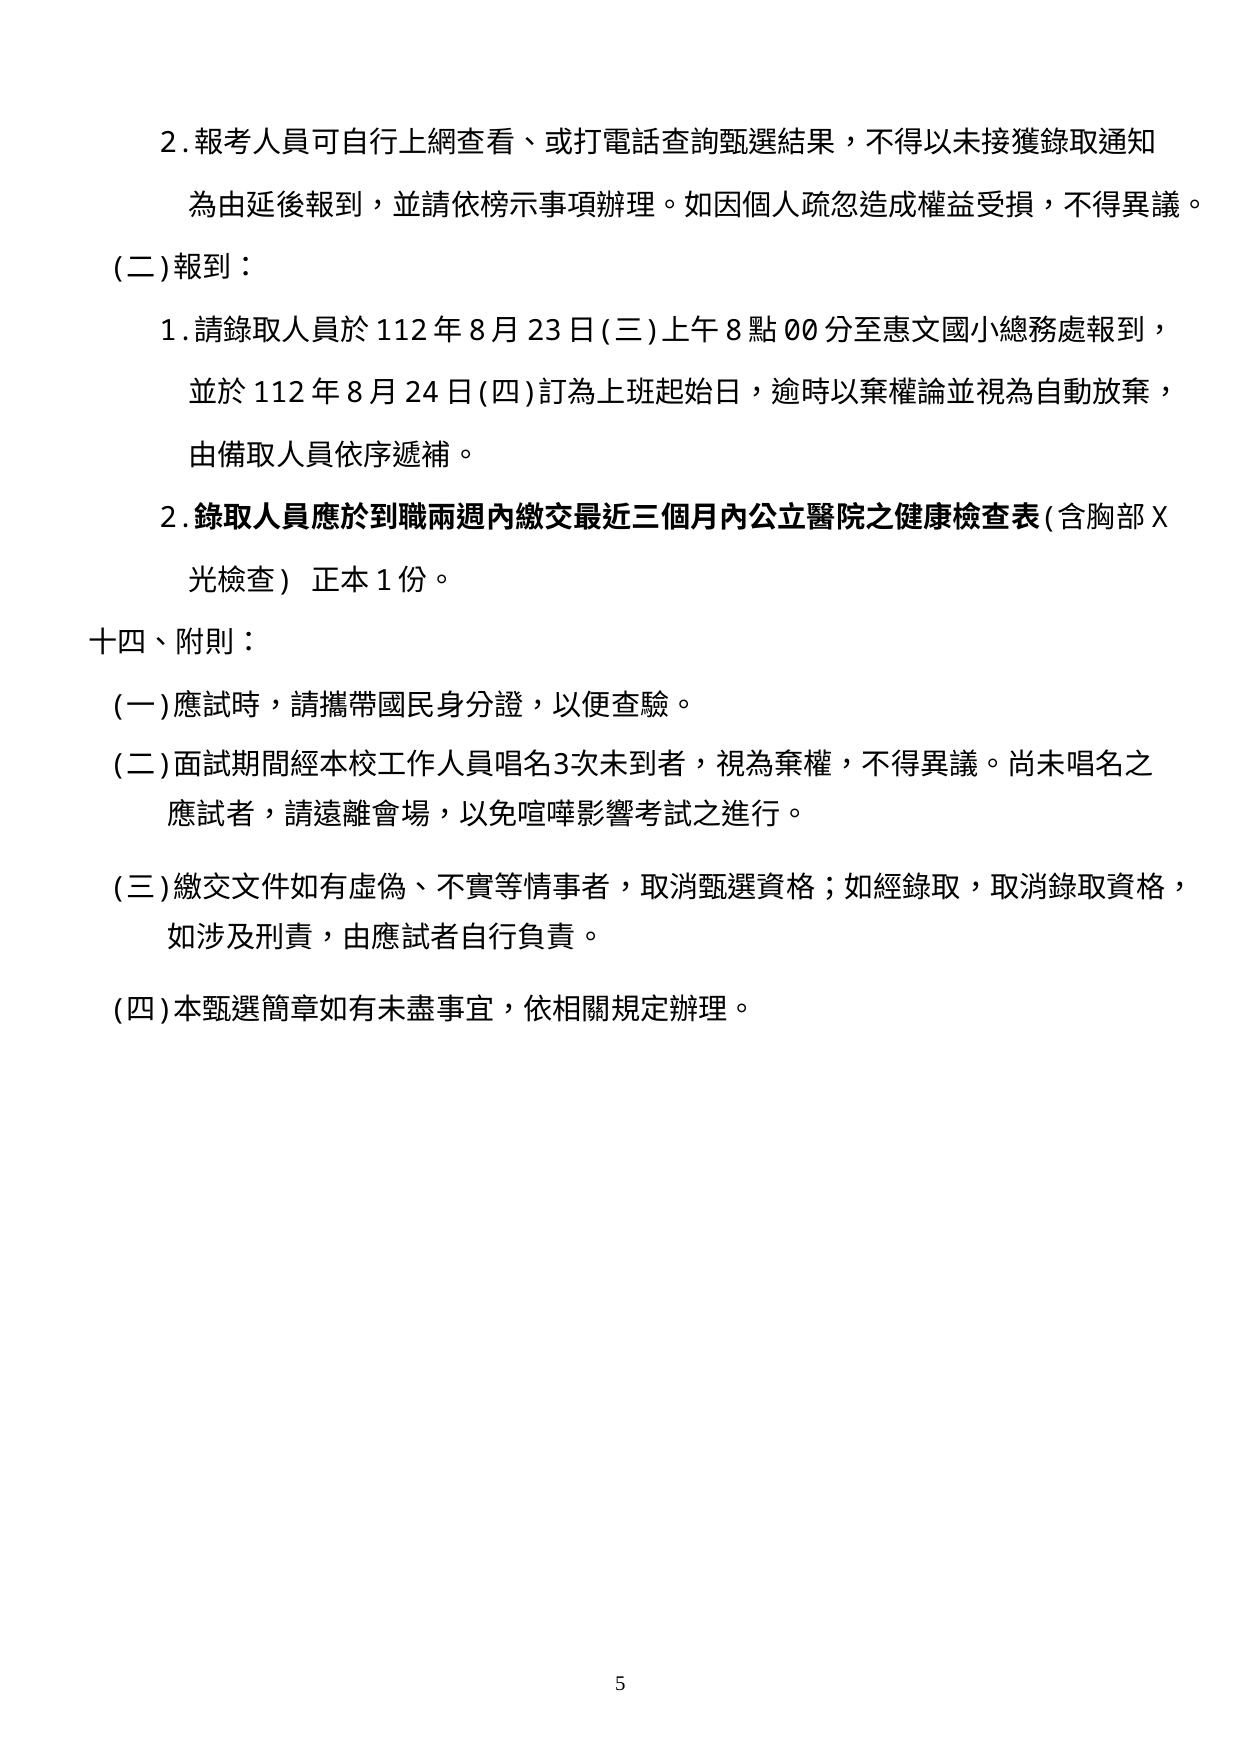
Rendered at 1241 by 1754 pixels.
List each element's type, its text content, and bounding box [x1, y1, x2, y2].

text (二)報到： [109, 223, 1181, 286]
text 2.錄取人員應於到職兩週內繳交最近三個月內公立醫院之健康檢查表(含胸部X光檢查) 正本1份。 [159, 473, 1181, 598]
text 2.報考人員可自行上網查看、或打電話查詢甄選結果，不得以未接獲錄取通知為由延後報到，並請依榜示事項辦理。如因個人疏忽造成權益受損，不得異議。 [159, 98, 1181, 223]
text (四)本甄選簡章如有未盡事宜，依相關規定辦理。 [109, 980, 1179, 1030]
text 十四、附則： [88, 598, 1181, 661]
text (一)應試時，請攜帶國民身分證，以便查驗。 [109, 661, 1181, 723]
text (二)面試期間經本校工作人員唱名3次未到者，視為棄權，不得異議。尚未唱名之應試者，請遠離會場，以免喧嘩影響考試之進行。 [109, 735, 1179, 835]
text (三)繳交文件如有虛偽、不實等情事者，取消甄選資格；如經錄取，取消錄取資格，如涉及刑責，由應試者自行負責。 [109, 857, 1179, 957]
text 1.請錄取人員於112年8月23日(三)上午8點00分至惠文國小總務處報到，並於112年8月24日(四)訂為上班起始日，逾時以棄權論並視為自動放棄，由備取人員依序遞補。 [159, 286, 1181, 473]
